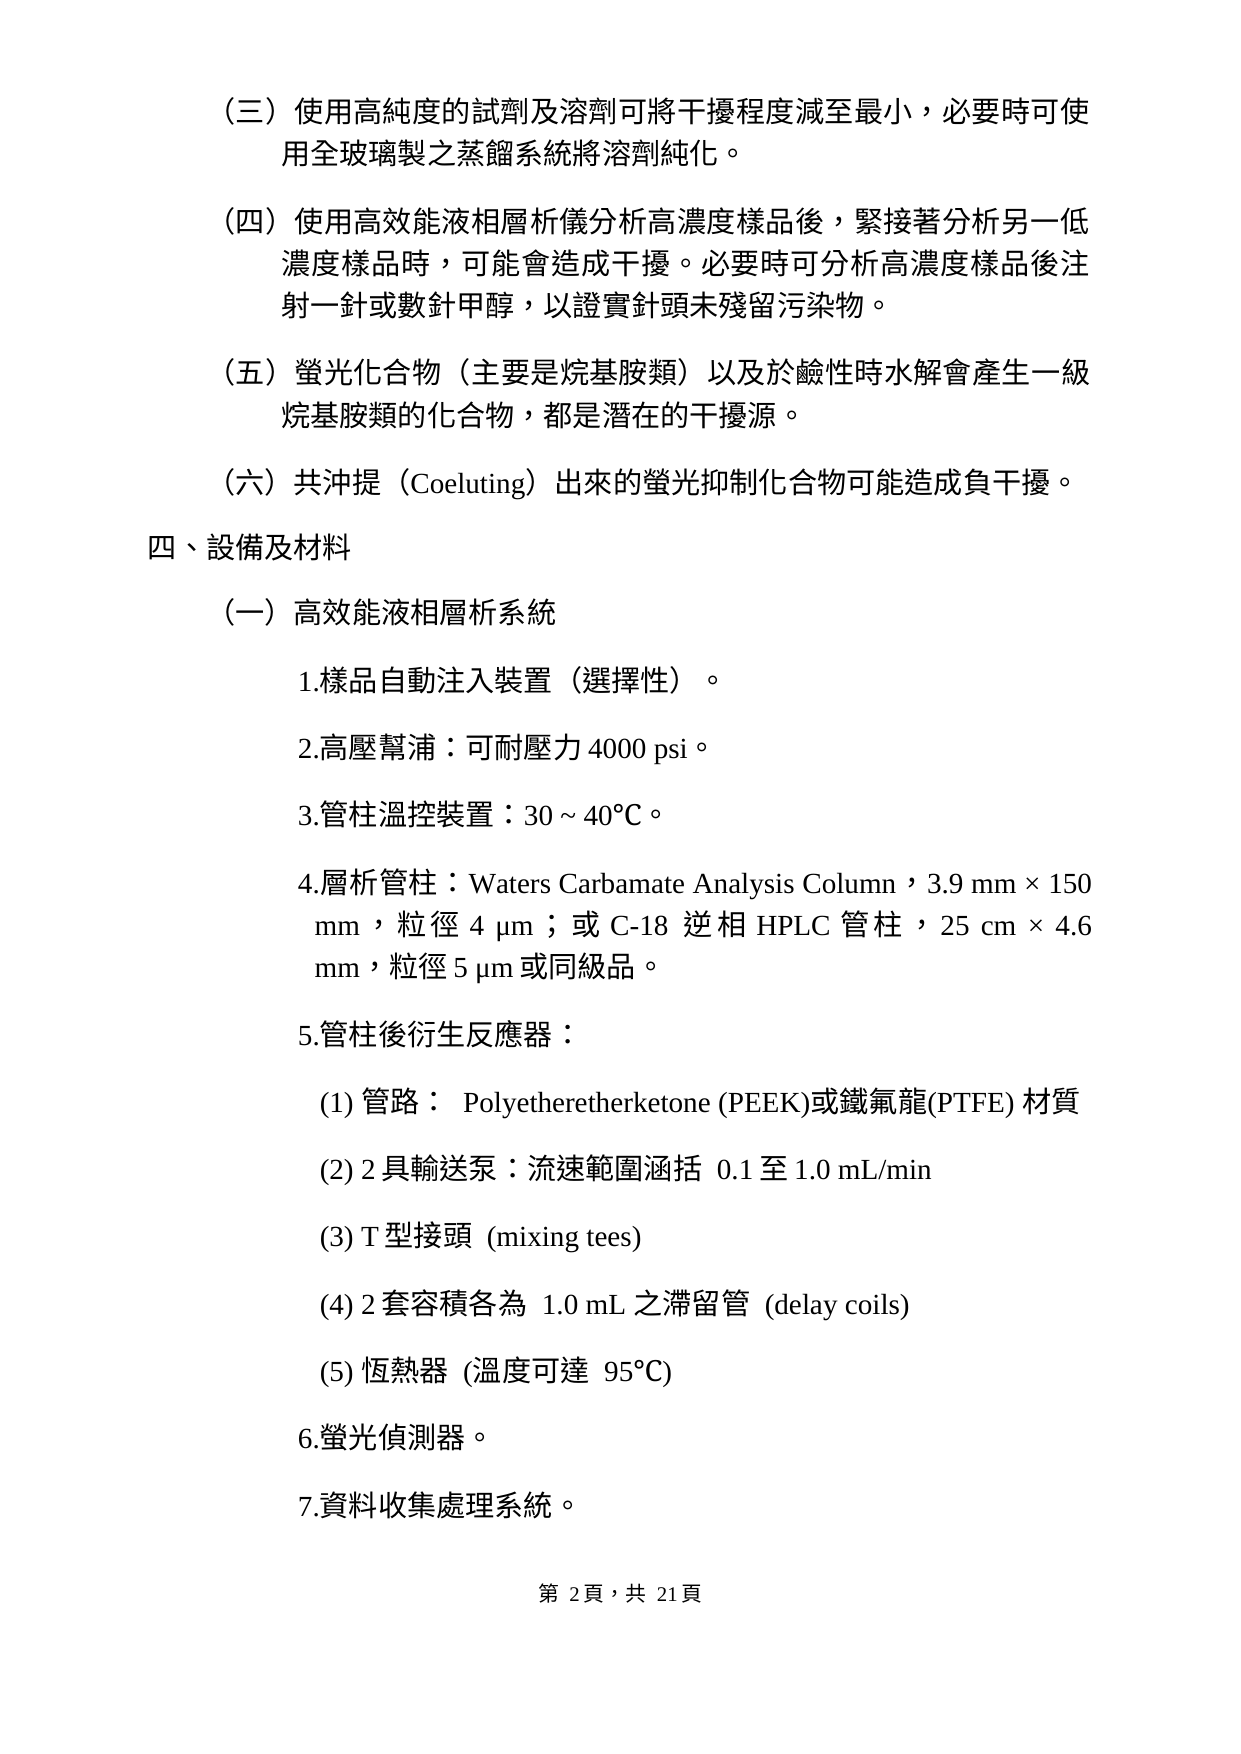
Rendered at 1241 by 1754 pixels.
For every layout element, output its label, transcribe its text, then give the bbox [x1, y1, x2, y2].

text （三）使用高純度的試劑及溶劑可將干擾程度減至最小，必要時可使用全玻璃製之蒸餾系統將溶劑純化。 [206, 89, 1092, 173]
text (4) 2套容積各為 1.0 mL 之滯留管 (delay coils) [298, 1280, 1092, 1323]
text （五）螢光化合物（主要是烷基胺類）以及於鹼性時水解會產生一級烷基胺類的化合物，都是潛在的干擾源。 [206, 350, 1092, 435]
text （六）共沖提（Coeluting）出來的螢光抑制化合物可能造成負干擾。 [206, 460, 1092, 502]
text (2) 2具輸送泵：流速範圍涵括 0.1至1.0 mL/min [298, 1146, 1092, 1188]
text 4.層析管柱：Waters Carbamate Analysis Column，3.9 mm × 150 mm，粒徑4 μm；或C-18 逆相HPLC管柱，25 cm × 4.6 mm，粒徑5 μm或同級品。 [298, 859, 1092, 986]
text 5.管柱後衍生反應器： [298, 1011, 1092, 1053]
text (5) 恆熱器 (溫度可達 95℃) [298, 1348, 1092, 1390]
text (3) T型接頭 (mixing tees) [298, 1213, 1092, 1255]
text 2.高壓幫浦：可耐壓力4000 psi。 [298, 725, 1092, 767]
text （一）高效能液相層析系統 [206, 590, 1092, 632]
text 3.管柱溫控裝置：30 ~ 40℃。 [298, 792, 1092, 834]
text 6.螢光偵測器。 [298, 1415, 1092, 1457]
text 7.資料收集處理系統。 [298, 1482, 1092, 1524]
text 四、設備及材料 [148, 525, 1092, 567]
text (1) 管路： Polyetheretherketone (PEEK)或鐵氟龍(PTFE) 材質 [298, 1078, 1092, 1121]
text 1.樣品自動注入裝置（選擇性）。 [298, 657, 1092, 700]
text （四）使用高效能液相層析儀分析高濃度樣品後，緊接著分析另一低濃度樣品時，可能會造成干擾。必要時可分析高濃度樣品後注射一針或數針甲醇，以證實針頭未殘留污染物。 [206, 198, 1092, 325]
